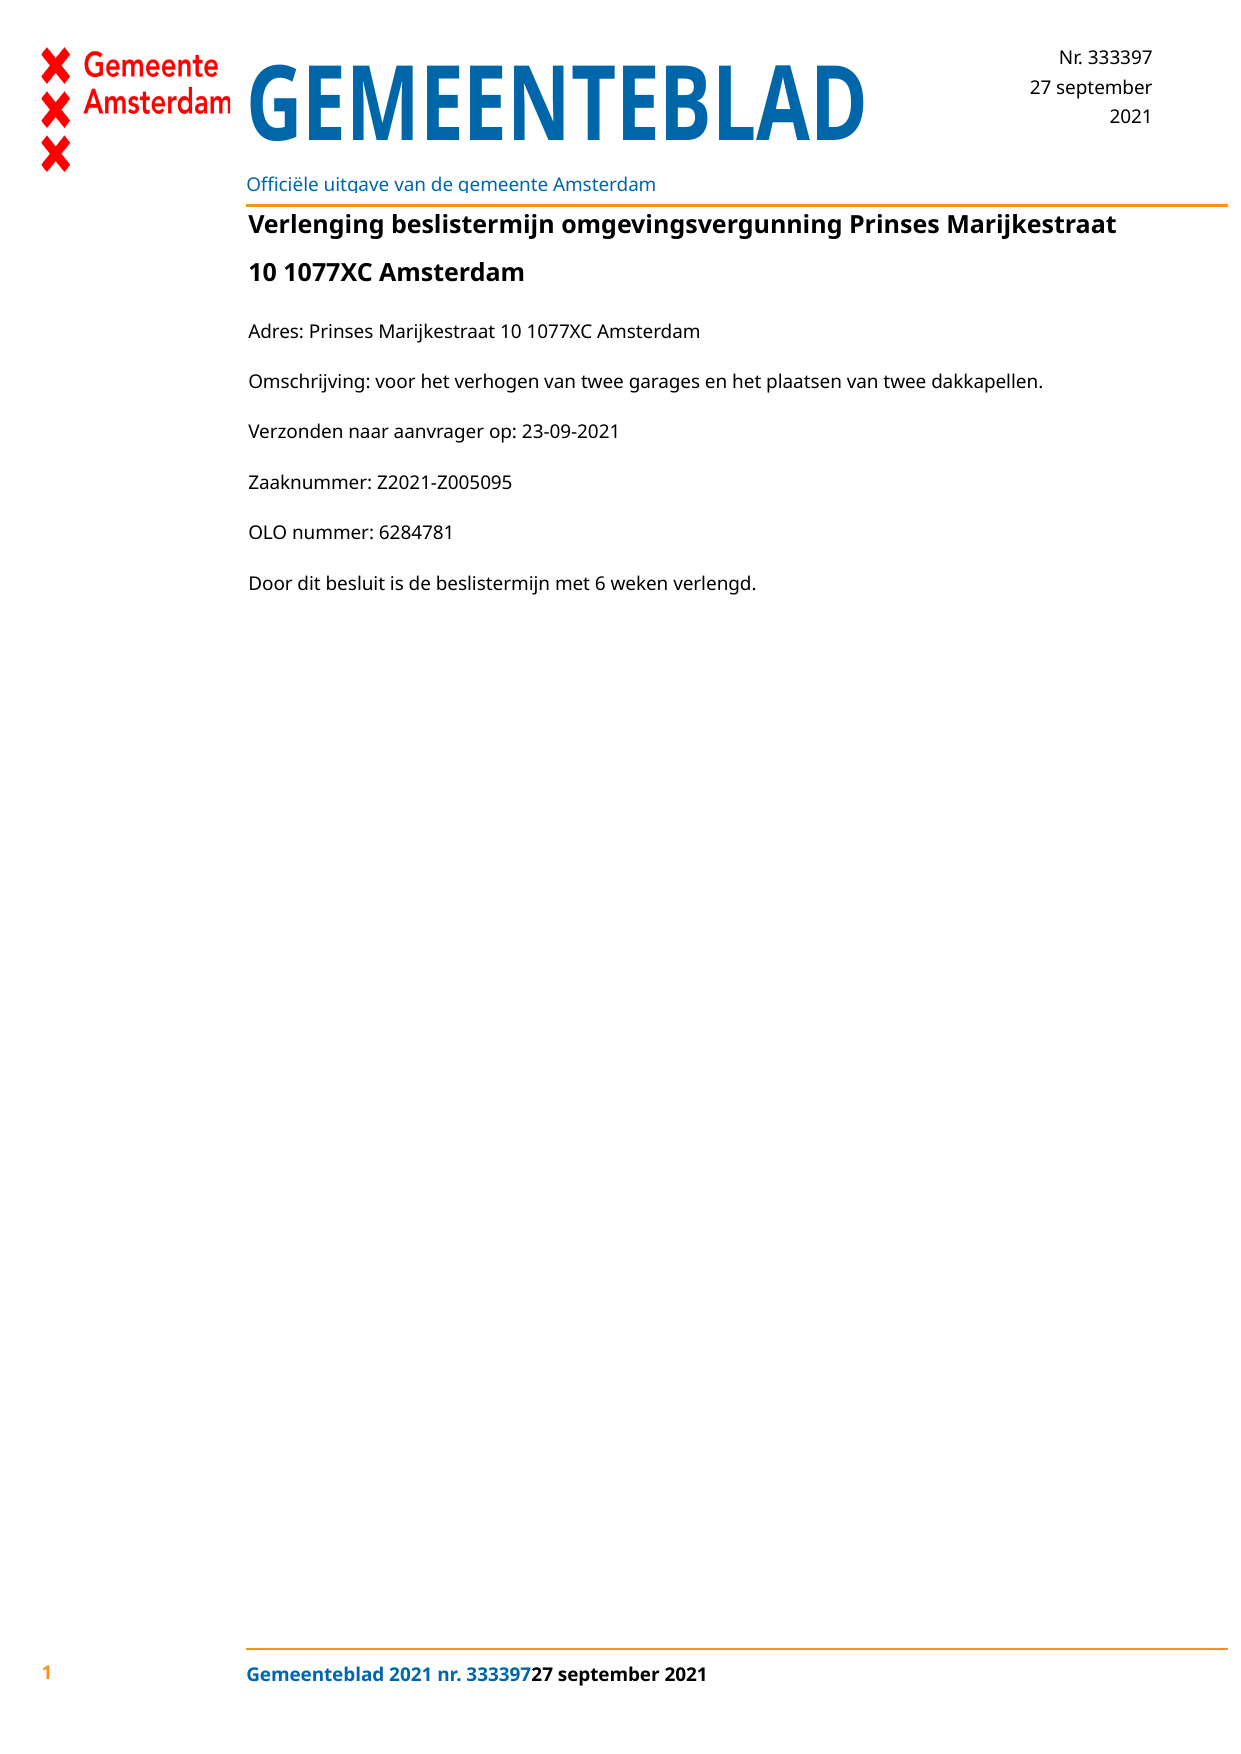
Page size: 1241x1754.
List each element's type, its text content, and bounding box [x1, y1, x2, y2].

picture [41, 47, 231, 172]
text OLO nummer: 6284781 [248, 519, 1152, 545]
text Zaaknummer: Z2021-Z005095 [248, 469, 1152, 495]
text Verlenging beslistermijn omgevingsvergunning Prinses Marijkestraat 10 1077XC Amsterdam [248, 207, 1152, 288]
text Adres: Prinses Marijkestraat 10 1077XC Amsterdam [248, 318, 1152, 344]
text Door dit besluit is de beslistermijn met 6 weken verlengd. [248, 570, 1152, 596]
text Omschrijving: voor het verhogen van twee garages en het plaatsen van twee dakkapellen. [248, 368, 1152, 394]
text Verzonden naar aanvrager op: 23-09-2021 [248, 419, 1152, 444]
